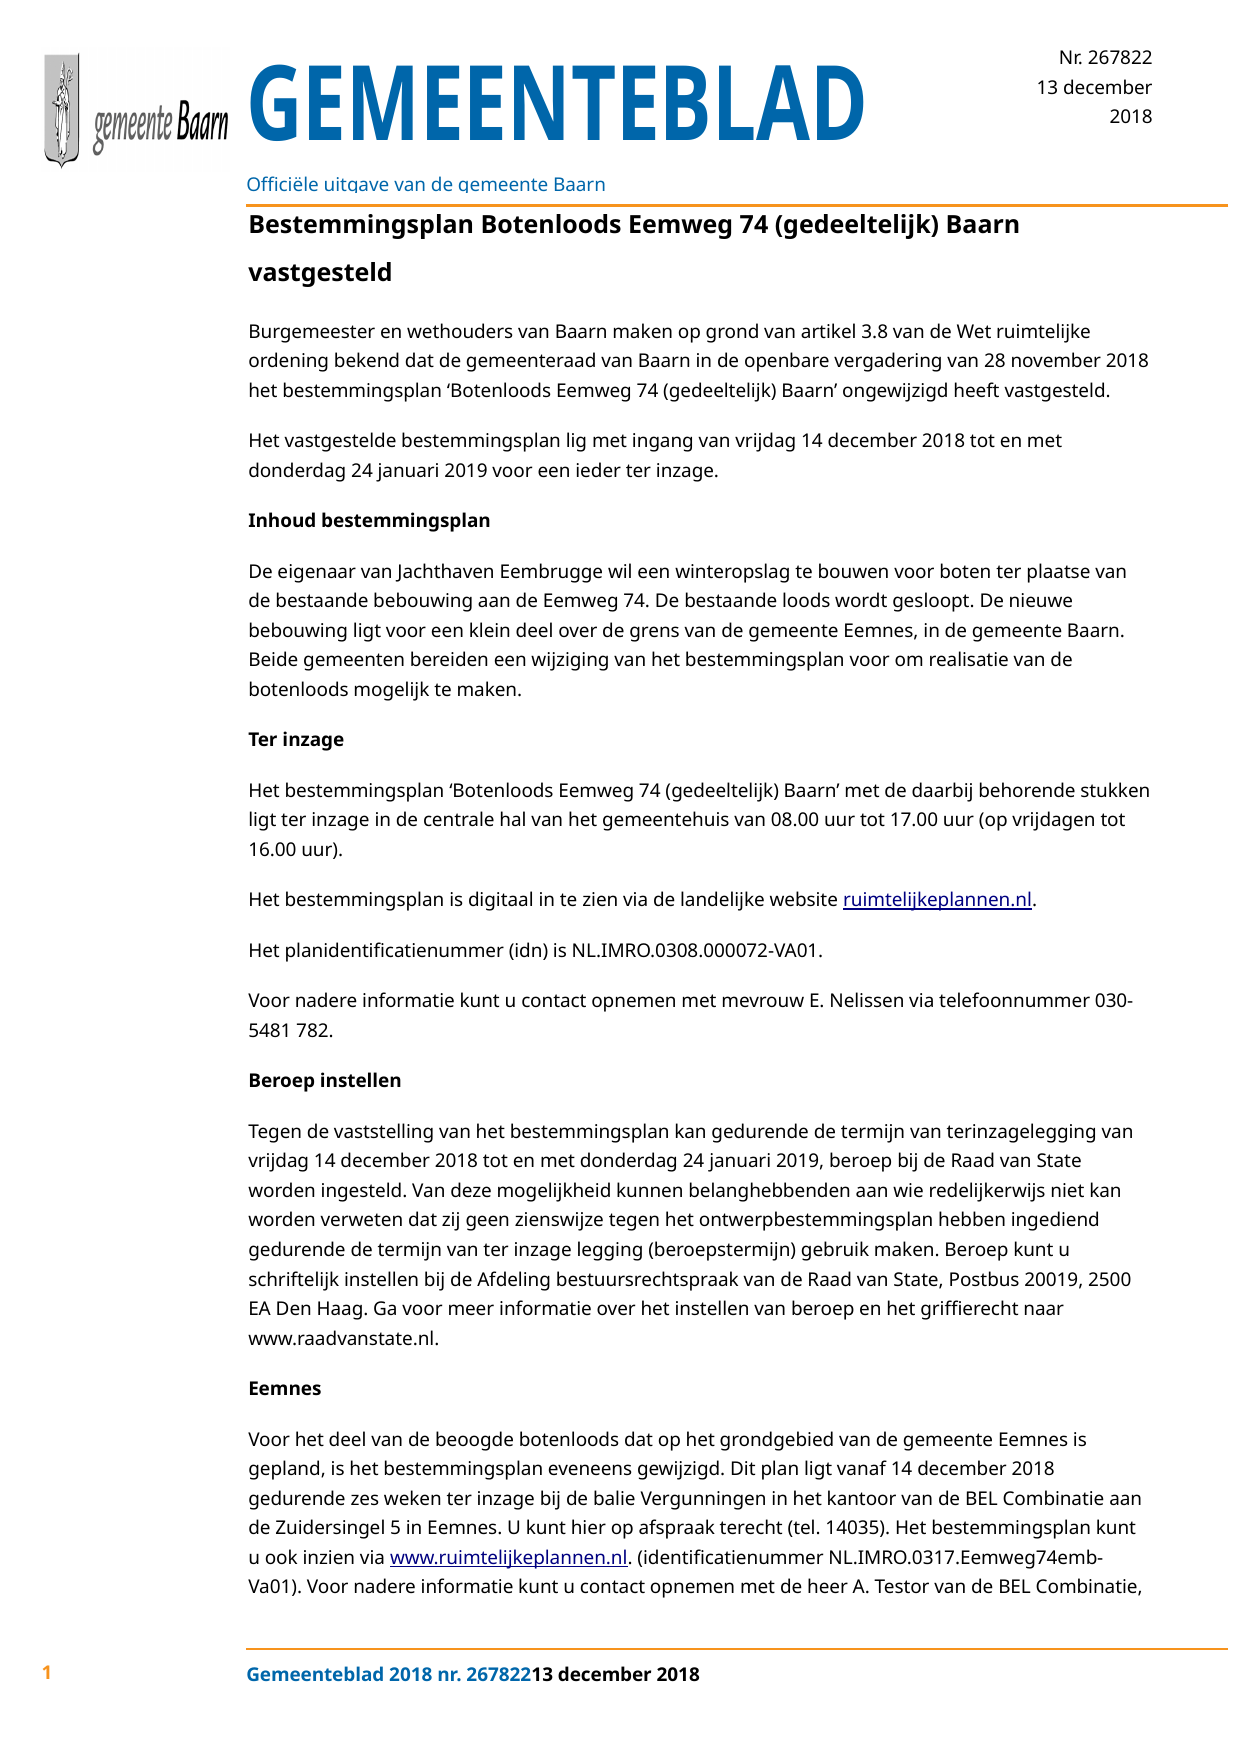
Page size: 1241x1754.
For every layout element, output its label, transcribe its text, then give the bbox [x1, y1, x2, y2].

text Beroep instellen [248, 1067, 1152, 1093]
text Het vastgestelde bestemmingsplan lig met ingang van vrijdag 14 december 2018 tot en met donderdag 24 januari 2019 voor een ieder ter inzage. [248, 427, 1152, 483]
text Ter inzage [248, 727, 1152, 752]
text Voor nadere informatie kunt u contact opnemen met mevrouw E. Nelissen via telefoonnummer 030-5481 782. [248, 987, 1152, 1043]
text Burgemeester en wethouders van Baarn maken op grond van artikel 3.8 van de Wet ruimtelijke ordening bekend dat de gemeenteraad van Baarn in de openbare vergadering van 28 november 2018 het bestemmingsplan ‘Botenloods Eemweg 74 (gedeeltelijk) Baarn’ ongewijzigd heeft vastgesteld. [248, 318, 1152, 403]
text Het bestemmingsplan is digitaal in te zien via de landelijke website ruimtelijkeplannen.nl. [248, 887, 1152, 912]
picture [41, 47, 231, 172]
text Het planidentificatienummer (idn) is NL.IMRO.0308.000072-VA01. [248, 937, 1152, 963]
text De eigenaar van Jachthaven Eembrugge wil een winteropslag te bouwen voor boten ter plaatse van de bestaande bebouwing aan de Eemweg 74. De bestaande loods wordt gesloopt. De nieuwe bebouwing ligt voor een klein deel over de grens van de gemeente Eemnes, in de gemeente Baarn. Beide gemeenten bereiden een wijziging van het bestemmingsplan voor om realisatie van de botenloods mogelijk te maken. [248, 558, 1152, 702]
text Tegen de vaststelling van het bestemmingsplan kan gedurende de termijn van terinzagelegging van vrijdag 14 december 2018 tot en met donderdag 24 januari 2019, beroep bij de Raad van State worden ingesteld. Van deze mogelijkheid kunnen belanghebbenden aan wie redelijkerwijs niet kan worden verweten dat zij geen zienswijze tegen het ontwerpbestemmingsplan hebben ingediend gedurende de termijn van ter inzage legging (beroepstermijn) gebruik maken. Beroep kunt u schriftelijk instellen bij de Afdeling bestuursrechtspraak van de Raad van State, Postbus 20019, 2500 EA Den Haag. Ga voor meer informatie over het instellen van beroep en het griffierecht naar www.raadvanstate.nl. [248, 1118, 1152, 1351]
text Inhoud bestemmingsplan [248, 507, 1152, 533]
text Bestemmingsplan Botenloods Eemweg 74 (gedeeltelijk) Baarn vastgesteld [248, 207, 1152, 288]
text Eemnes [248, 1375, 1152, 1401]
text Het bestemmingsplan ‘Botenloods Eemweg 74 (gedeeltelijk) Baarn’ met de daarbij behorende stukken ligt ter inzage in de centrale hal van het gemeentehuis van 08.00 uur tot 17.00 uur (op vrijdagen tot 16.00 uur). [248, 777, 1152, 862]
text Voor het deel van de beoogde botenloods dat op het grondgebied van de gemeente Eemnes is gepland, is het bestemmingsplan eveneens gewijzigd. Dit plan ligt vanaf 14 december 2018 gedurende zes weken ter inzage bij de balie Vergunningen in het kantoor van de BEL Combinatie aan de Zuidersingel 5 in Eemnes. U kunt hier op afspraak terecht (tel. 14035). Het bestemmingsplan kunt u ook inzien via www.ruimtelijkeplannen.nl. (identificatienummer NL.IMRO.0317.Eemweg74emb-Va01). Voor nadere informatie kunt u contact opnemen met de heer A. Testor van de BEL Combinatie, [248, 1426, 1152, 1599]
